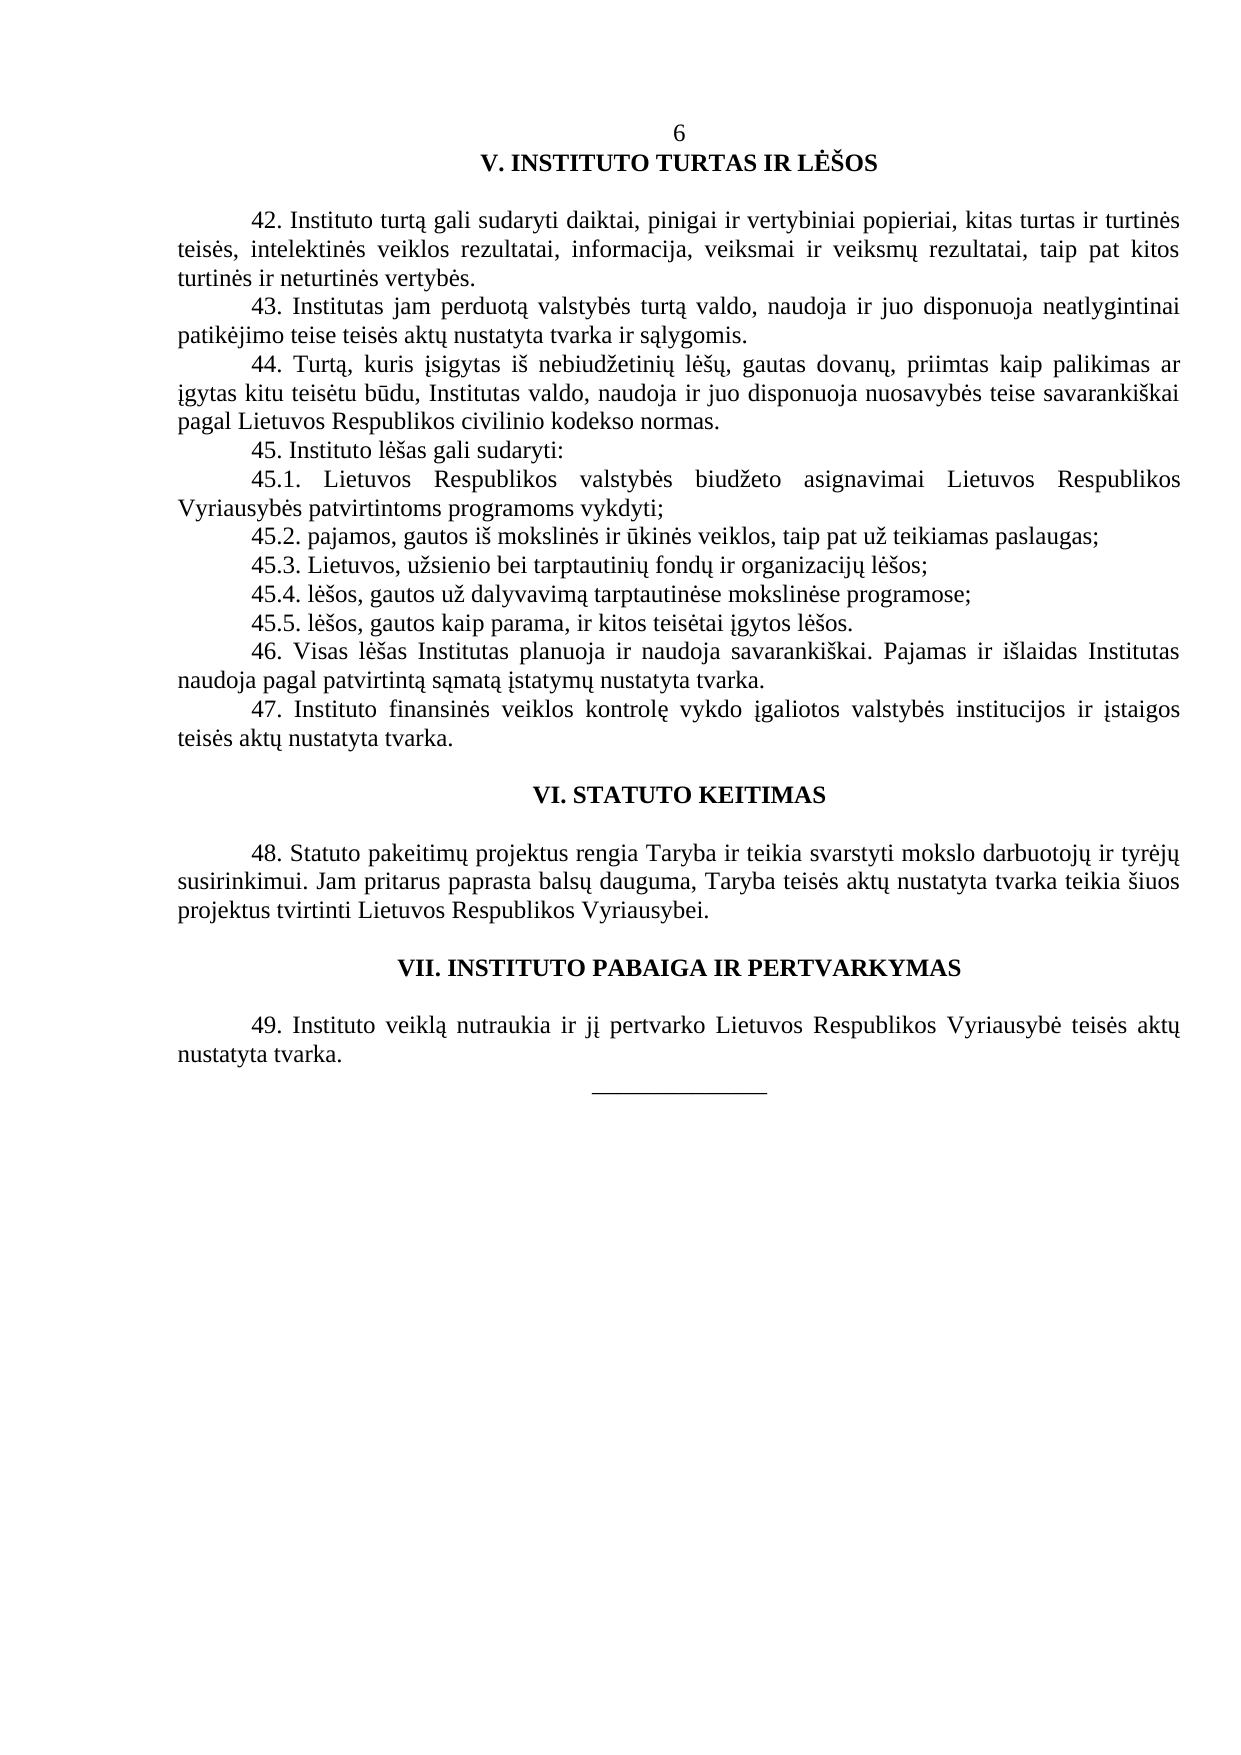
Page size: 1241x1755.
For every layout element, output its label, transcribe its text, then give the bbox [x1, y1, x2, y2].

text 45.5. lėšos, gautos kaip parama, ir kitos teisėtai įgytos lėšos. [177, 608, 1181, 636]
text 45.4. lėšos, gautos už dalyvavimą tarptautinėse mokslinėse programose; [177, 579, 1181, 608]
text 49. Instituto veiklą nutraukia ir jį pertvarko Lietuvos Respublikos Vyriausybė teisės aktų nustatyta tvarka. [177, 1010, 1181, 1068]
text 45.2. pajamos, gautos iš mokslinės ir ūkinės veiklos, taip pat už teikiamas paslaugas; [177, 521, 1181, 550]
text 45.1. Lietuvos Respublikos valstybės biudžeto asignavimai Lietuvos Respublikos Vyriausybės patvirtintoms programoms vykdyti; [177, 464, 1181, 521]
text 47. Instituto finansinės veiklos kontrolę vykdo įgaliotos valstybės institucijos ir įstaigos teisės aktų nustatyta tvarka. [177, 694, 1181, 751]
text V. INSTITUTO TURTAS IR LĖŠOS [177, 148, 1181, 176]
text 45. Instituto lėšas gali sudaryti: [177, 435, 1181, 464]
text 42. Instituto turtą gali sudaryti daiktai, pinigai ir vertybiniai popieriai, kitas turtas ir turtinės teisės, intelektinės veiklos rezultatai, informacija, veiksmai ir veiksmų rezultatai, taip pat kitos turtinės ir neturtinės vertybės. [177, 205, 1181, 291]
text 45.3. Lietuvos, užsienio bei tarptautinių fondų ir organizacijų lėšos; [177, 550, 1181, 579]
text ______________ [177, 1068, 1181, 1096]
text 48. Statuto pakeitimų projektus rengia Taryba ir teikia svarstyti mokslo darbuotojų ir tyrėjų susirinkimui. Jam pritarus paprasta balsų dauguma, Taryba teisės aktų nustatyta tvarka teikia šiuos projektus tvirtinti Lietuvos Respublikos Vyriausybei. [177, 838, 1181, 924]
text VII. INSTITUTO PABAIGA IR PERTVARKYMAS [177, 953, 1181, 981]
text 43. Institutas jam perduotą valstybės turtą valdo, naudoja ir juo disponuoja neatlygintinai patikėjimo teise teisės aktų nustatyta tvarka ir sąlygomis. [177, 291, 1181, 349]
text 46. Visas lėšas Institutas planuoja ir naudoja savarankiškai. Pajamas ir išlaidas Institutas naudoja pagal patvirtintą sąmatą įstatymų nustatyta tvarka. [177, 636, 1181, 694]
text VI. STATUTO KEITIMAS [177, 780, 1181, 809]
text 44. Turtą, kuris įsigytas iš nebiudžetinių lėšų, gautas dovanų, priimtas kaip palikimas ar įgytas kitu teisėtu būdu, Institutas valdo, naudoja ir juo disponuoja nuosavybės teise savarankiškai pagal Lietuvos Respublikos civilinio kodekso normas. [177, 349, 1181, 435]
